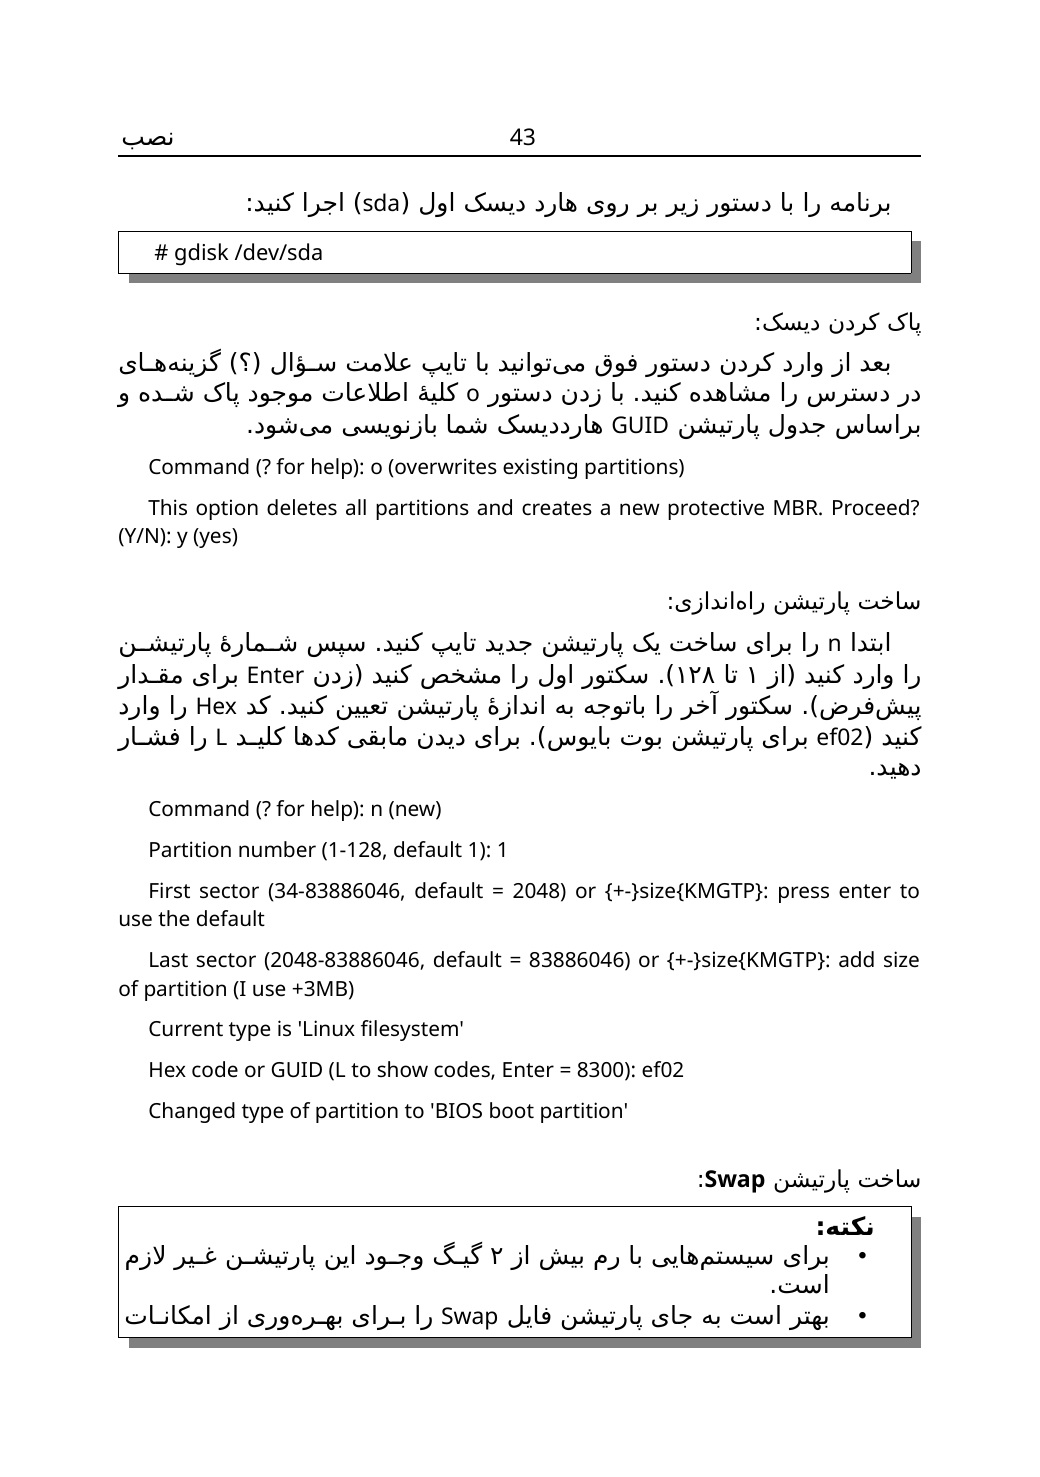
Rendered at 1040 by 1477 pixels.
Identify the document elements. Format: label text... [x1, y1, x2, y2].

subtitle ساخت پارتیشن راه‌اندازی: [118, 588, 921, 615]
text Changed type of partition to 'BIOS boot partition' [118, 1096, 921, 1125]
text Hex code or GUID (L to show codes, Enter = 8300): ef02 [118, 1056, 921, 1084]
text First sector (34-83886046, default = 2048) or {+-}size{KMGTP}: press enter to use the default [118, 876, 921, 933]
text Command (? for help): n (new) [118, 794, 921, 822]
subtitle ساخت پارتیشن Swap: [118, 1162, 921, 1194]
text Command (? for help): o (overwrites existing partitions) [118, 452, 921, 481]
table_header # gdisk /dev/sda [119, 232, 911, 273]
text Current type is 'Linux filesystem' [118, 1014, 921, 1043]
text ابتدا n را برای ساخت یک پارتیشن جدید تایپ کنید. سپس شمارهٔ پارتیشن را وارد کنید (از ۱ تا ۱۲۸). سکتور اول را مشخص کنید (زدن Enter برای مقدار پیش‌فرض). سکتور آخر را باتوجه به اندازهٔ پارتیشن تعیین کنید. کد Hex را وارد کنید (ef02 برای پارتیشن بوت بایوس). برای دیدن مابقی کد‌ها کلید L را فشار دهید. [118, 627, 921, 781]
text Last sector (2048-83886046, default = 83886046) or {+-}size{KMGTP}: add size of partition (I use +3MB) [118, 945, 921, 1002]
text This option deletes all partitions and creates a new protective MBR. Proceed? (Y/N): y (yes) [118, 493, 921, 550]
subtitle پاک کردن دیسک: [118, 308, 921, 336]
text بعد از وارد کردن دستور فوق می‌توانید با تایپ علامت سؤال (؟) گزینه‌های در دسترس را مشاهده کنید. با زدن دستور o کلیهٔ‌ اطلاعات موجود پاک شده و براساس جدول پارتیشن GUID هارددیسک شما بازنویسی می‌شود. [118, 348, 921, 440]
text Partition number (1-128, default 1): 1 [118, 835, 921, 863]
text برنامه را با دستور زیر بر روی هارد دیسک اول (sda) اجرا کنید: [118, 187, 921, 218]
table_header نکته: برای سیستم‌هایی با رم بیش از ۲ گیگ وجود این پارتیشن غیر لازم است. بهتر است به جای پارتیشن فایل Swap را برای بهره‌وری از امکانات Swap همان‌گونه که پیش‌تر اشاره شد ایجاد کنید. [119, 1207, 911, 1337]
